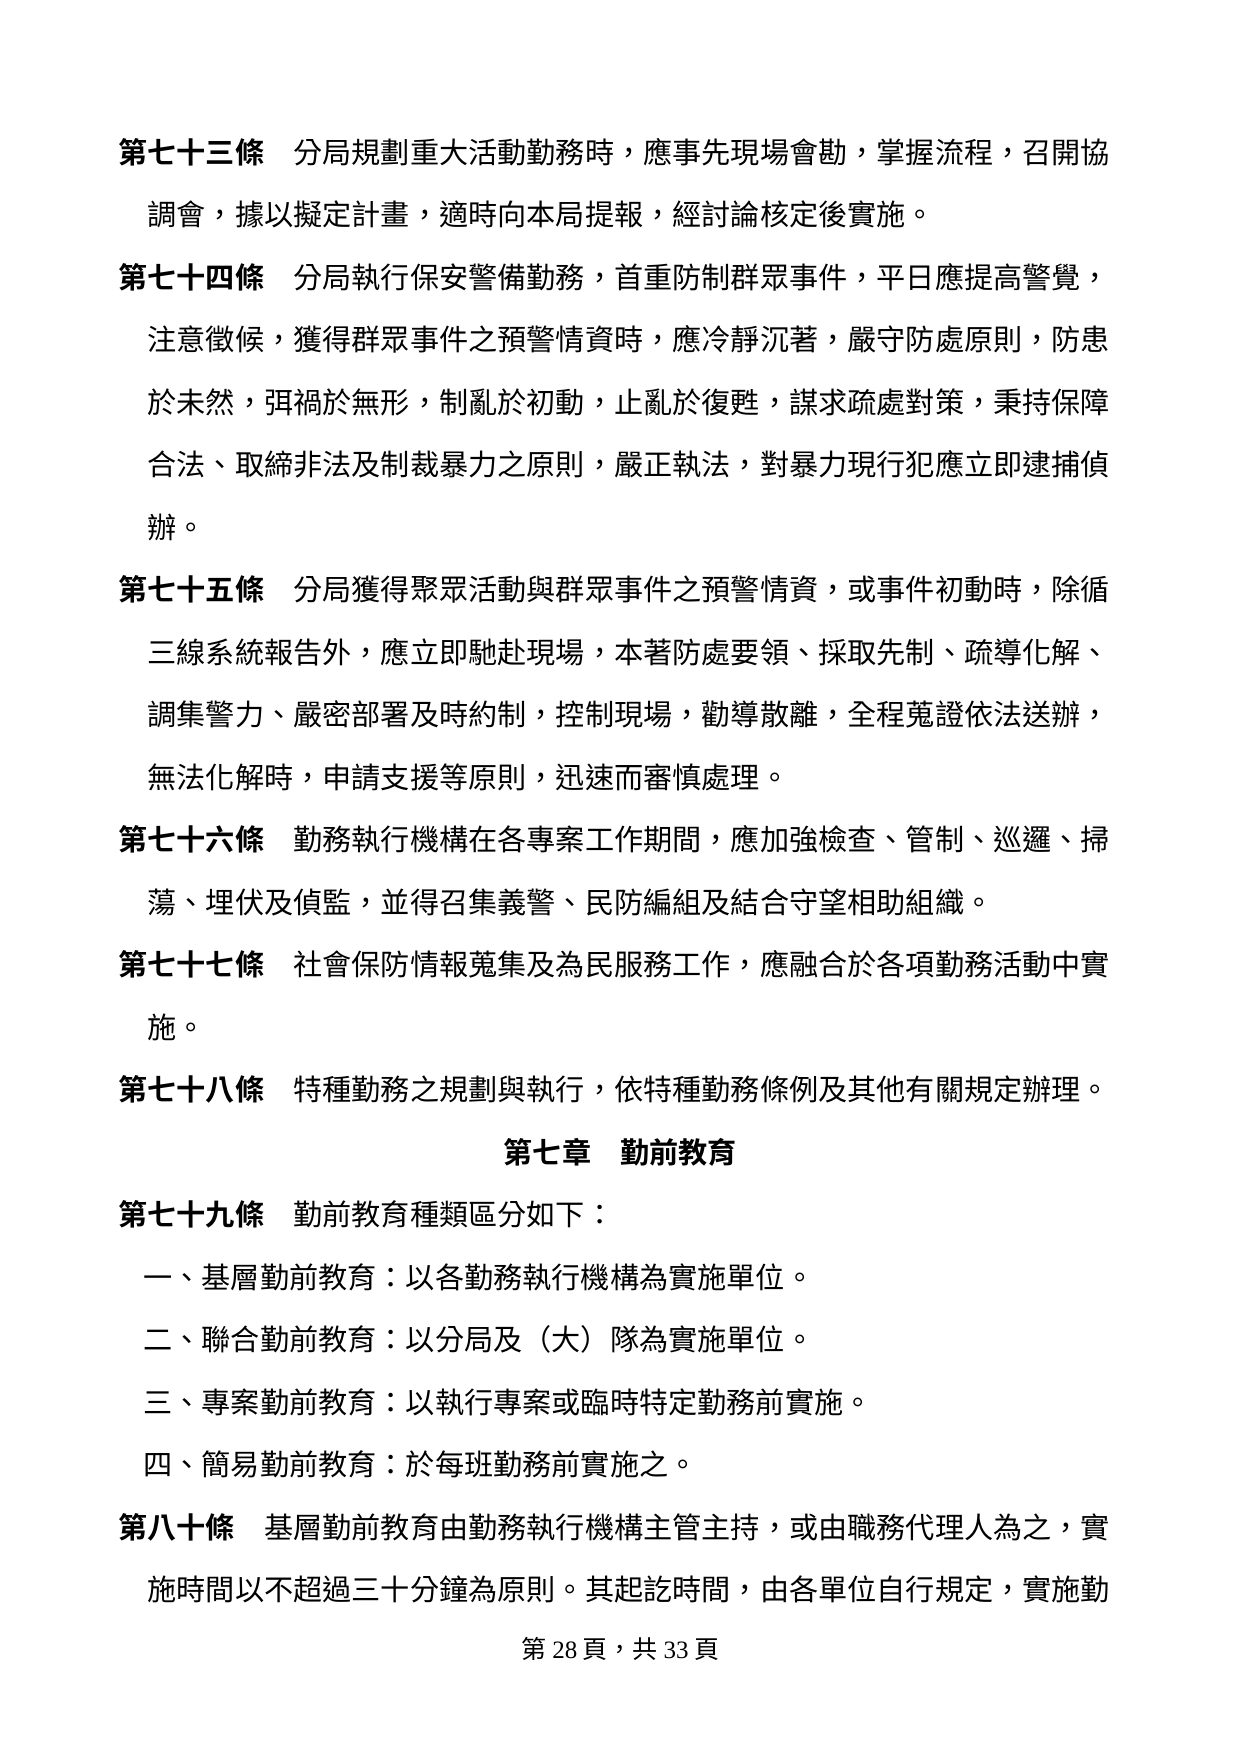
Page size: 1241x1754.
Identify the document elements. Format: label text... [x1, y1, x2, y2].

text 第七十四條 分局執行保安警備勤務，首重防制群眾事件，平日應提高警覺，注意徵候，獲得群眾事件之預警情資時，應冷靜沉著，嚴守防處原則，防患於未然，弭禍於無形，制亂於初動，止亂於復甦，謀求疏處對策，秉持保障合法、取締非法及制裁暴力之原則，嚴正執法，對暴力現行犯應立即逮捕偵辦。 [118, 234, 1122, 546]
text 第八十條 基層勤前教育由勤務執行機構主管主持，或由職務代理人為之，實施時間以不超過三十分鐘為原則。其起訖時間，由各單位自行規定，實施勤 [118, 1484, 1122, 1609]
text 第七十八條 特種勤務之規劃與執行，依特種勤務條例及其他有關規定辦理。 [118, 1046, 1122, 1109]
text 第七十九條 勤前教育種類區分如下： [118, 1171, 1122, 1234]
text 一、基層勤前教育：以各勤務執行機構為實施單位。 [143, 1234, 1122, 1296]
text 第七十七條 社會保防情報蒐集及為民服務工作，應融合於各項勤務活動中實施。 [118, 921, 1122, 1046]
text 二、聯合勤前教育：以分局及（大）隊為實施單位。 [143, 1296, 1122, 1359]
text 三、專案勤前教育：以執行專案或臨時特定勤務前實施。 [143, 1359, 1122, 1421]
text 第七十五條 分局獲得聚眾活動與群眾事件之預警情資，或事件初動時，除循三線系統報告外，應立即馳赴現場，本著防處要領、採取先制、疏導化解、調集警力、嚴密部署及時約制，控制現場，勸導散離，全程蒐證依法送辦，無法化解時，申請支援等原則，迅速而審慎處理。 [118, 546, 1122, 796]
text 第七十三條 分局規劃重大活動勤務時，應事先現場會勘，掌握流程，召開協調會，據以擬定計畫，適時向本局提報，經討論核定後實施。 [118, 109, 1122, 234]
text 第七十六條 勤務執行機構在各專案工作期間，應加強檢查、管制、巡邏、掃蕩、埋伏及偵監，並得召集義警、民防編組及結合守望相助組織。 [118, 796, 1122, 921]
text 第七章 勤前教育 [118, 1109, 1122, 1171]
text 四、簡易勤前教育：於每班勤務前實施之。 [143, 1421, 1122, 1484]
